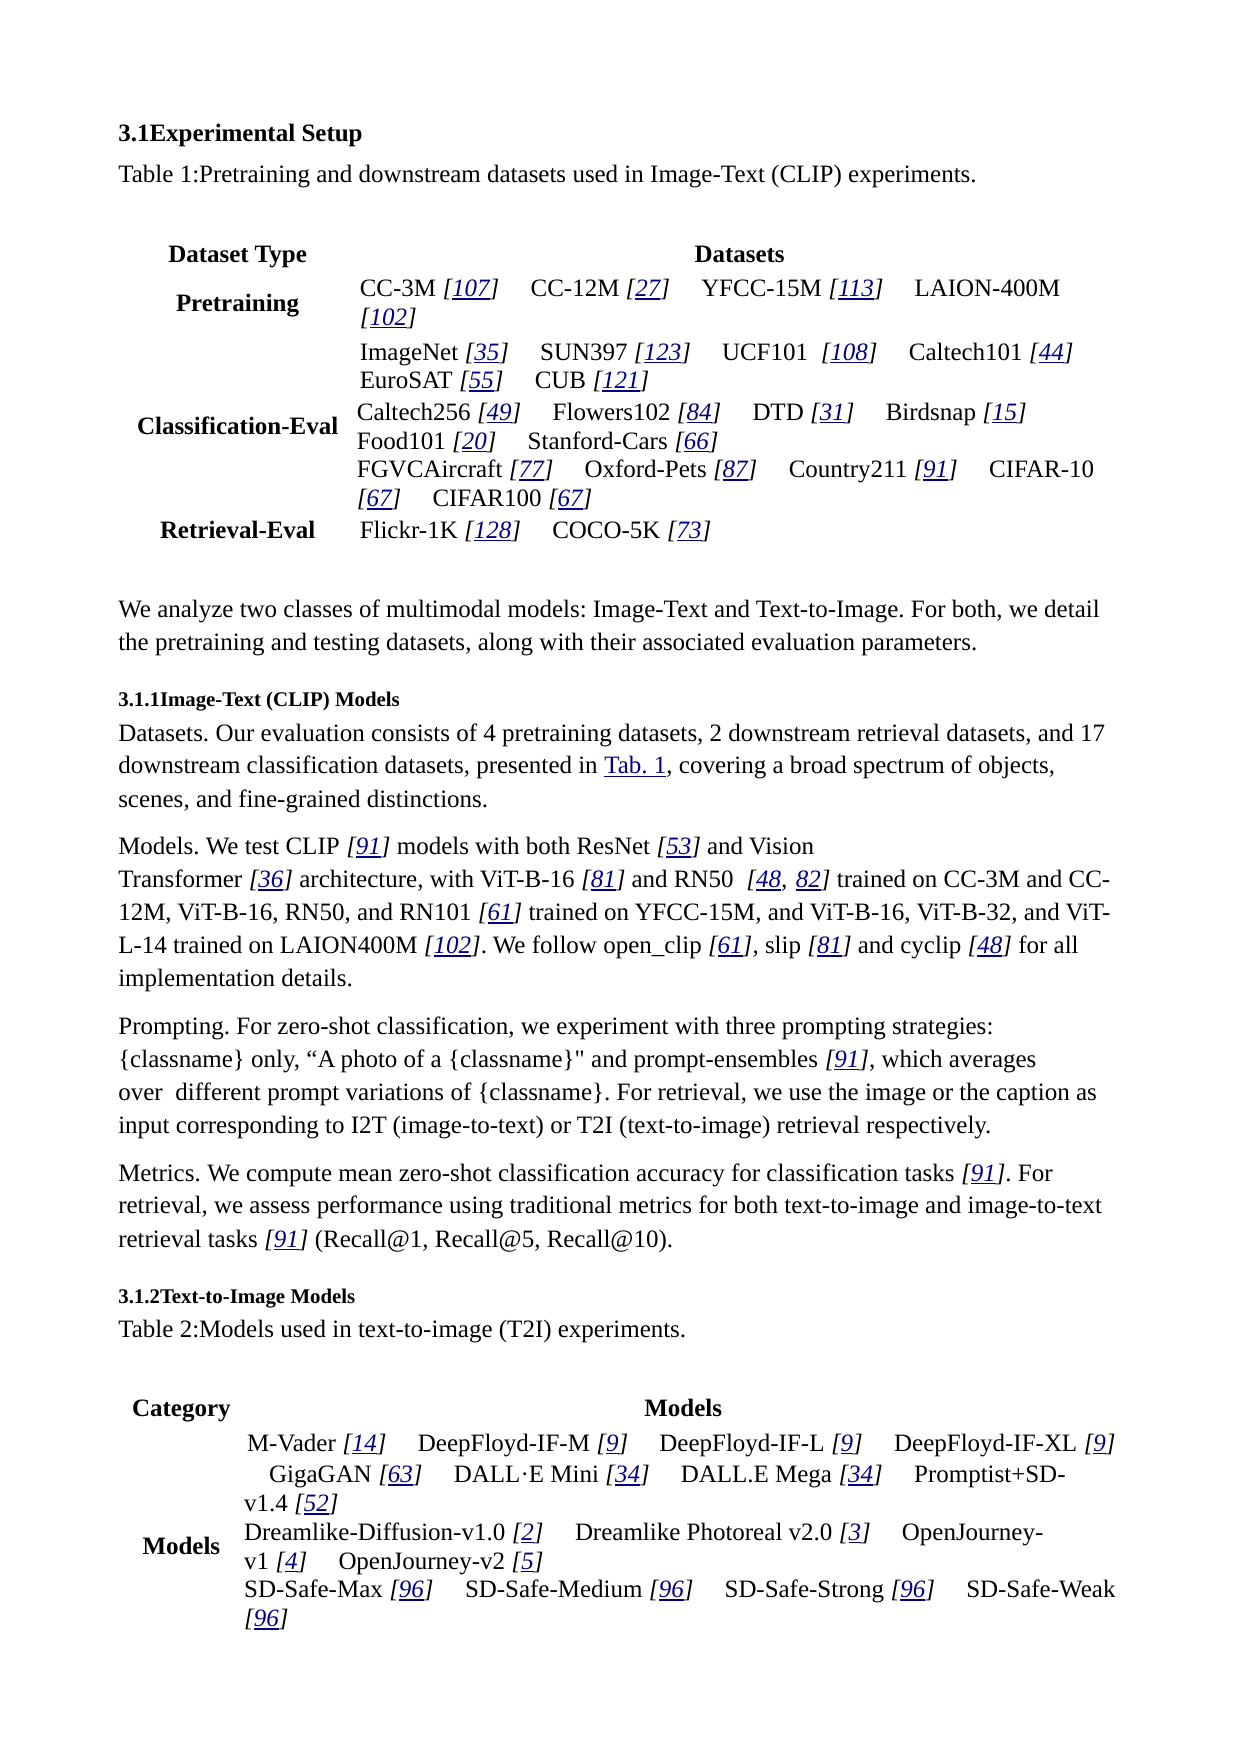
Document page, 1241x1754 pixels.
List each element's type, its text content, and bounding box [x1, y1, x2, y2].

table_cell Pretraining [118, 270, 357, 334]
table_cell GigaGAN [63] DALL·E Mini [34] DALL.E Mega [34] Promptist+SD-v1.4 [52] [244, 1460, 1122, 1517]
table_header Datasets [357, 236, 1122, 270]
text Metrics. We compute mean zero-shot classification accuracy for classification tasks [91]. For retrieval, we assess performance using traditional metrics for both text-to-image and image-to-text retrieval tasks [91] (Recall@1, Recall@5, Recall@10). [118, 1158, 1122, 1252]
table_cell ImageNet [35] SUN397 [123] UCF101 [108] Caltech101 [44] EuroSAT [55] CUB [121] [357, 334, 1122, 397]
text Datasets. Our evaluation consists of 4 pretraining datasets, 2 downstream retrieval datasets, and 17 downstream classification datasets, presented in Tab. 1, covering a broad spectrum of objects, scenes, and fine-grained distinctions. [118, 718, 1122, 812]
table_cell [118, 1425, 244, 1459]
table_cell Retrieval-Eval [118, 512, 357, 547]
table_cell CC-3M [107] CC-12M [27] YFCC-15M [113] LAION-400M [102] [357, 270, 1122, 334]
table_cell Dreamlike-Diffusion-v1.0 [2] Dreamlike Photoreal v2.0 [3] OpenJourney-v1 [4] OpenJourney-v2 [5] [244, 1517, 1122, 1574]
table_cell [118, 1575, 244, 1632]
table_cell Flickr-1K [128] COCO-5K [73] [357, 512, 1122, 547]
table_cell Classification-Eval [118, 397, 357, 454]
table_header Category [118, 1390, 244, 1425]
subtitle 3.1.1Image-Text (CLIP) Models [118, 687, 1122, 711]
subtitle 3.1.2Text-to-Image Models [118, 1284, 1122, 1308]
table_header Dataset Type [118, 236, 357, 270]
table_cell [118, 334, 357, 397]
text Table 2:Models used in text-to-image (T2I) experiments. [118, 1314, 1122, 1343]
table_cell [118, 1460, 244, 1517]
text Prompting. For zero-shot classification, we experiment with three prompting strategies: {classname} only, “A photo of a {classname}" and prompt-ensembles [91], which averages over different prompt variations of {classname}. For retrieval, we use the image or the caption as input corresponding to I2T (image-to-text) or T2I (text-to-image) retrieval respectively. [118, 1011, 1122, 1139]
table_cell M-Vader [14] DeepFloyd-IF-M [9] DeepFloyd-IF-L [9] DeepFloyd-IF-XL [9] [244, 1425, 1122, 1459]
subtitle 3.1Experimental Setup [118, 118, 1122, 147]
table_cell [118, 455, 357, 512]
table_cell Caltech256 [49] Flowers102 [84] DTD [31] Birdsnap [15] Food101 [20] Stanford-Cars [66] [357, 397, 1122, 454]
text Table 1:Pretraining and downstream datasets used in Image-Text (CLIP) experiments. [118, 159, 1122, 188]
table_cell Models [118, 1517, 244, 1574]
table_cell SD-Safe-Max [96] SD-Safe-Medium [96] SD-Safe-Strong [96] SD-Safe-Weak [96] [244, 1575, 1122, 1632]
table_header Models [244, 1390, 1122, 1425]
text Models. We test CLIP [91] models with both ResNet [53] and Vision Transformer [36] architecture, with ViT-B-16 [81] and RN50 [48, 82] trained on CC-3M and CC-12M, ViT-B-16, RN50, and RN101 [61] trained on YFCC-15M, and ViT-B-16, ViT-B-32, and ViT-L-14 trained on LAION400M [102]. We follow open_clip [61], slip [81] and cyclip [48] for all implementation details. [118, 831, 1122, 992]
text We analyze two classes of multimodal models: Image-Text and Text-to-Image. For both, we detail the pretraining and testing datasets, along with their associated evaluation parameters. [118, 594, 1122, 656]
table_cell FGVCAircraft [77] Oxford-Pets [87] Country211 [91] CIFAR-10 [67] CIFAR100 [67] [357, 455, 1122, 512]
